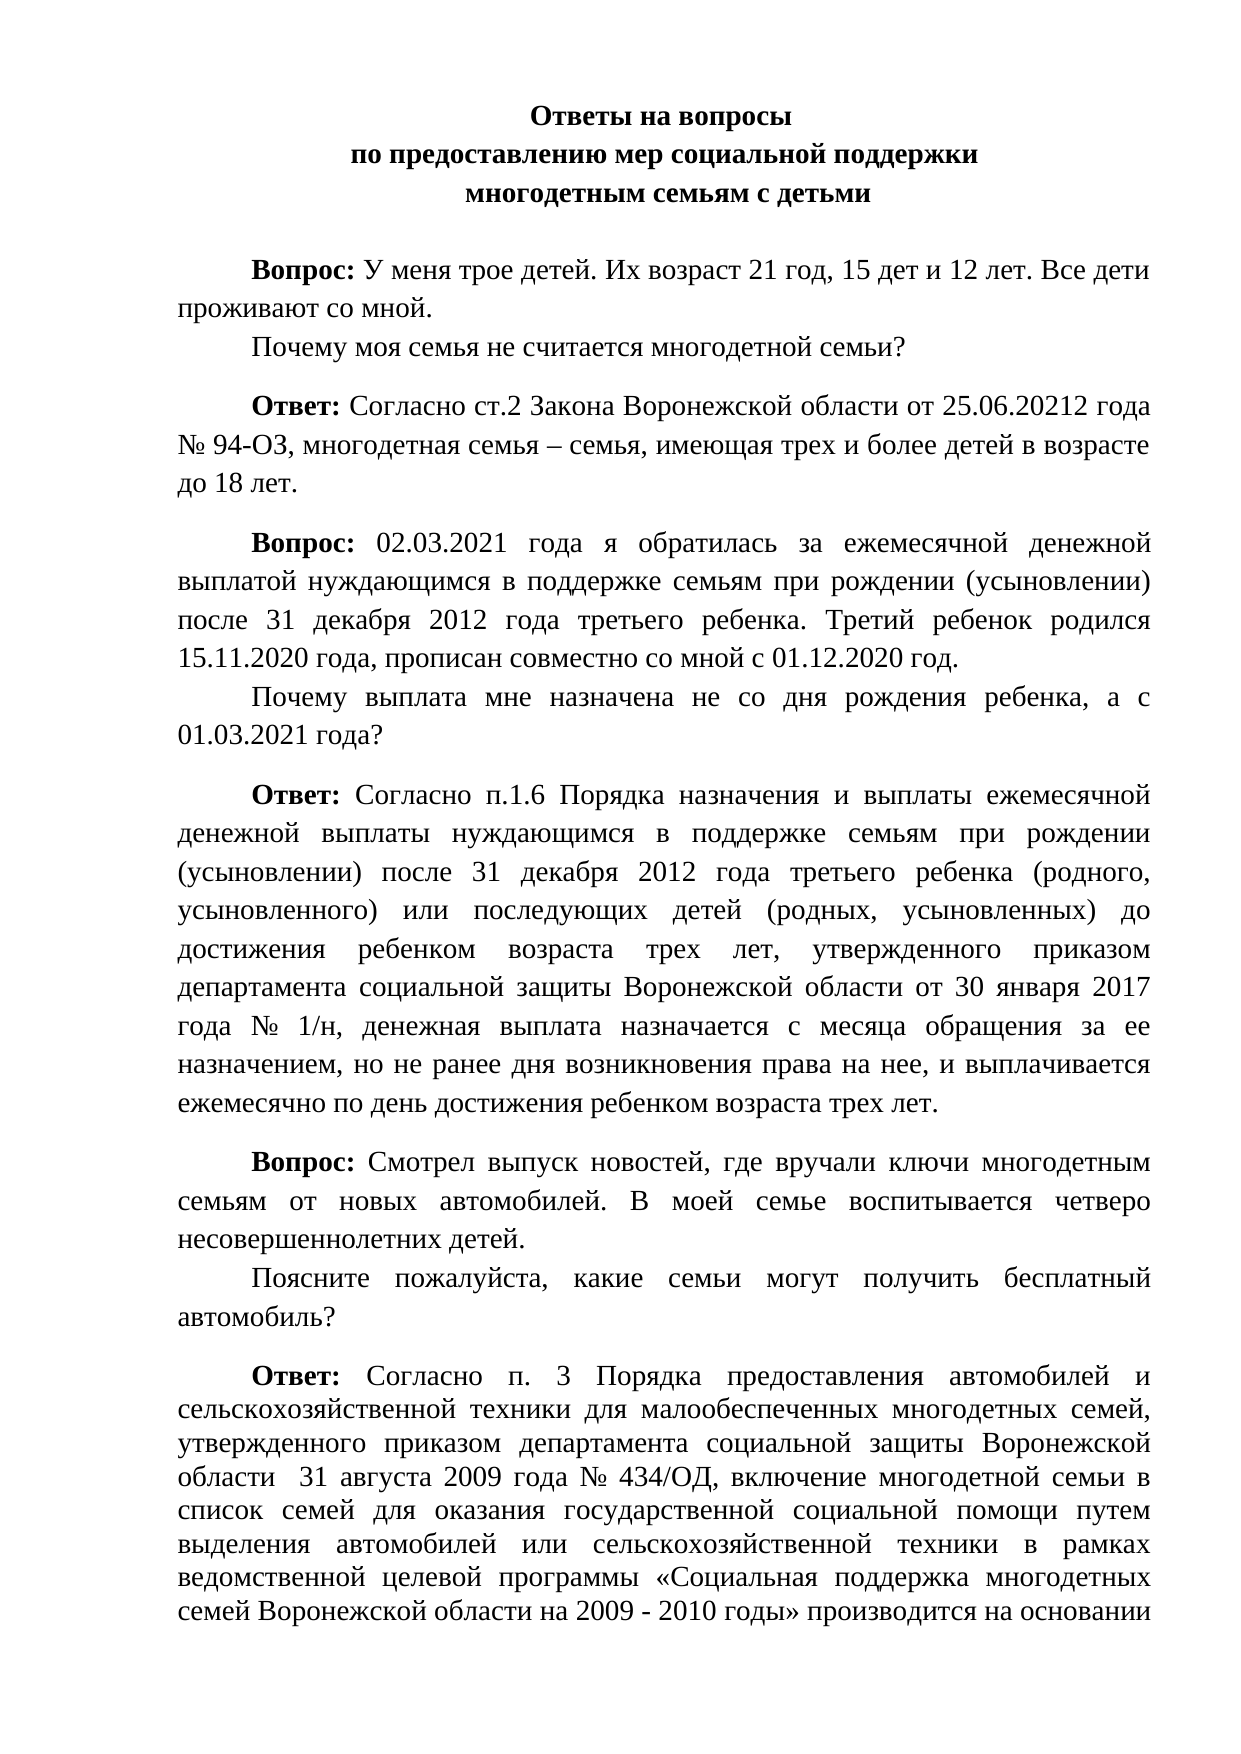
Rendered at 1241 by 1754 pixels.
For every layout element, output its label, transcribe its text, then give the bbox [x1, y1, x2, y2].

text Почему моя семья не считается многодетной семьи? [177, 329, 1152, 362]
text многодетным семьям с детьми [177, 175, 1152, 208]
text Почему выплата мне назначена не со дня рождения ребенка, а с 01.03.2021 года? [177, 679, 1152, 751]
text Ответ: Согласно п. 3 Порядка предоставления автомобилей и сельскохозяйственной техники для малообеспеченных многодетных семей, утвержденного приказом департамента социальной защиты Воронежской области 31 августа 2009 года № 434/ОД, включение многодетной семьи в список семей для оказания государственной социальной помощи путем выделения автомобилей или сельскохозяйственной техники в рамках ведомственной целевой программы «Социальная поддержка многодетных семей Воронежской области на 2009 - 2010 годы» производится на основании [177, 1358, 1152, 1626]
text Вопрос: 02.03.2021 года я обратилась за ежемесячной денежной выплатой нуждающимся в поддержке семьям при рождении (усыновлении) после 31 декабря 2012 года третьего ребенка. Третий ребенок родился 15.11.2020 года, прописан совместно со мной с 01.12.2020 год. [177, 525, 1152, 674]
text Поясните пожалуйста, какие семьи могут получить бесплатный автомобиль? [177, 1260, 1152, 1332]
text Ответ: Согласно п.1.6 Порядка назначения и выплаты ежемесячной денежной выплаты нуждающимся в поддержке семьям при рождении (усыновлении) после 31 декабря 2012 года третьего ребенка (родного, усыновленного) или последующих детей (родных, усыновленных) до достижения ребенком возраста трех лет, утвержденного приказом департамента социальной защиты Воронежской области от 30 января 2017 года № 1/н, денежная выплата назначается с месяца обращения за ее назначением, но не ранее дня возникновения права на нее, и выплачивается ежемесячно по день достижения ребенком возраста трех лет. [177, 777, 1152, 1119]
text Ответы на вопросы [177, 98, 1152, 131]
text по предоставлению мер социальной поддержки [177, 136, 1152, 170]
text Ответ: Согласно ст.2 Закона Воронежской области от 25.06.20212 года № 94-ОЗ, многодетная семья – семья, имеющая трех и более детей в возрасте до 18 лет. [177, 388, 1152, 499]
text Вопрос: Смотрел выпуск новостей, где вручали ключи многодетным семьям от новых автомобилей. В моей семье воспитывается четверо несовершеннолетних детей. [177, 1144, 1152, 1255]
text Вопрос: У меня трое детей. Их возраст 21 год, 15 дет и 12 лет. Все дети проживают со мной. [177, 252, 1152, 324]
